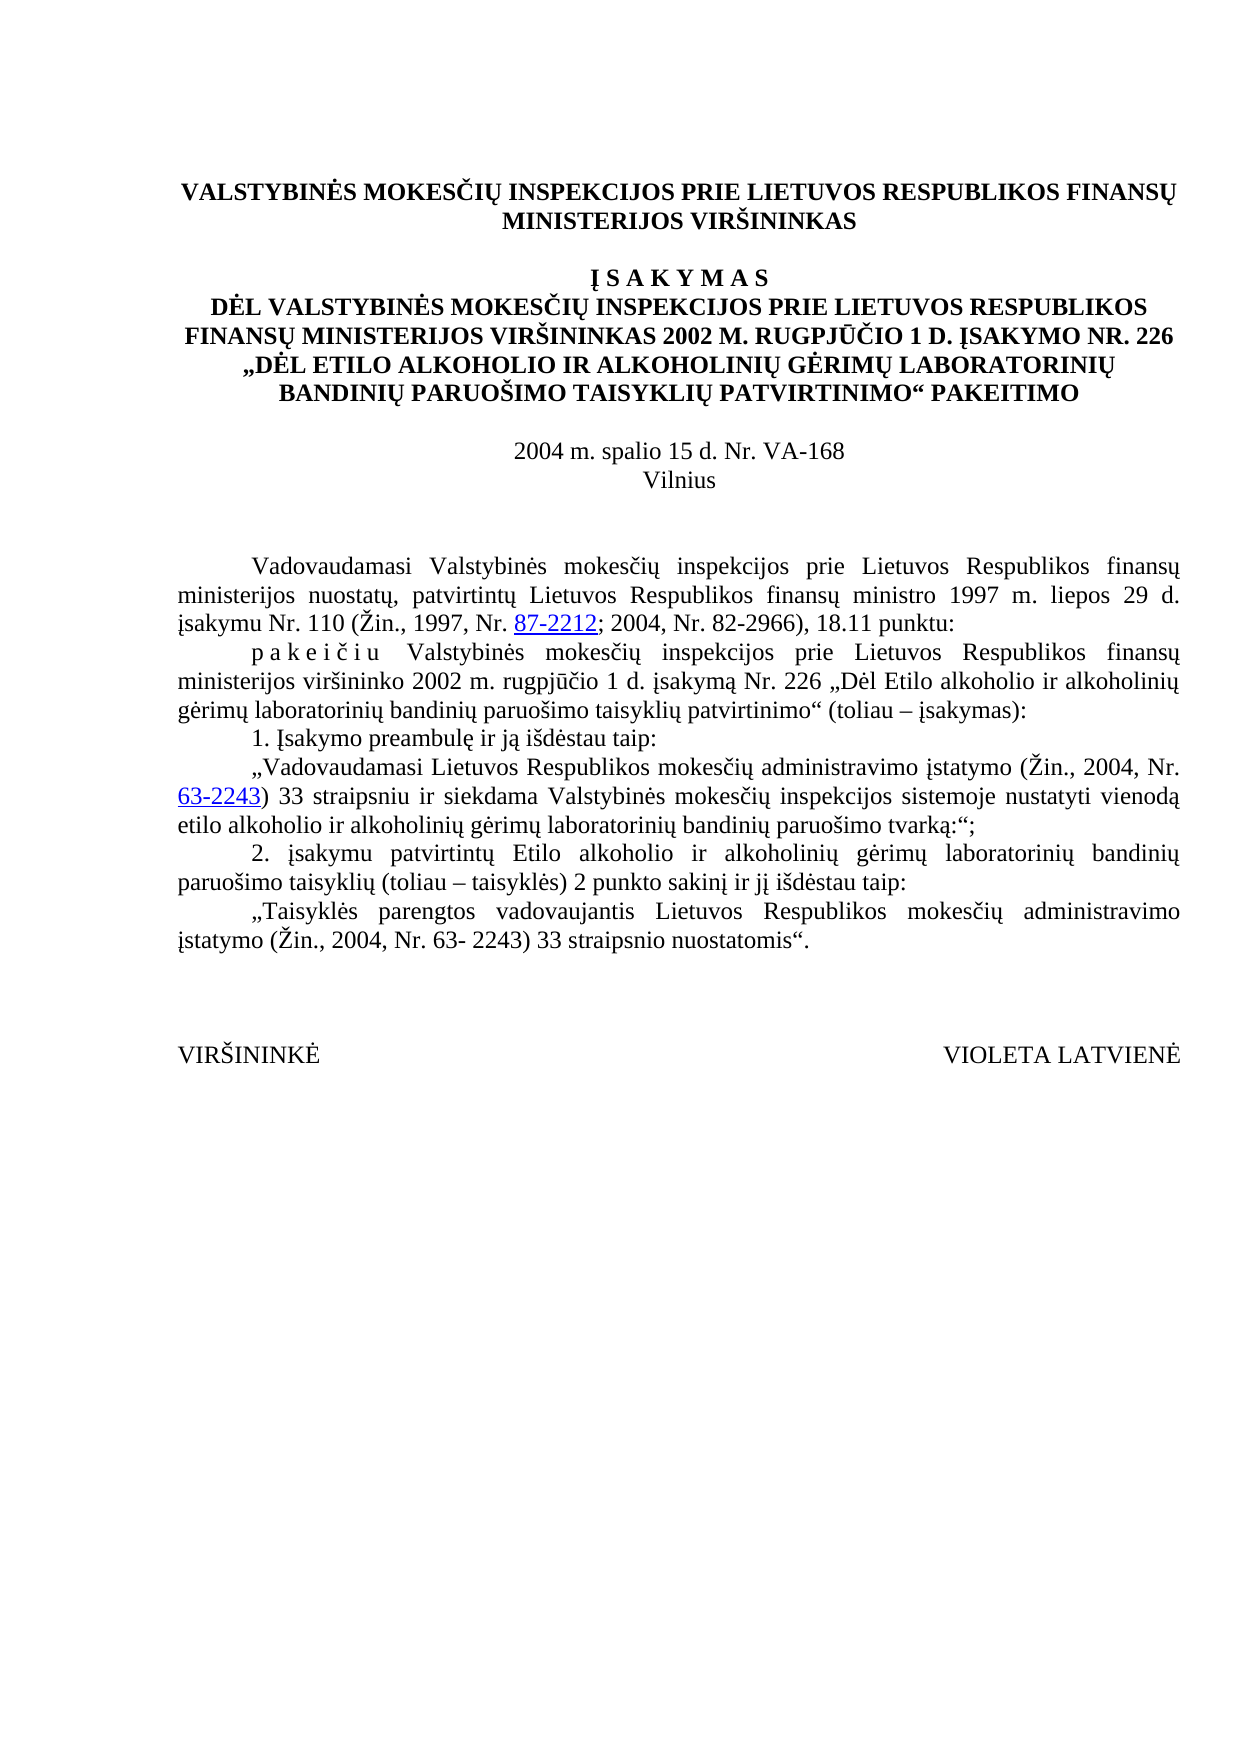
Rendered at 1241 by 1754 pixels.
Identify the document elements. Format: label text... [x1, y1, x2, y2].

text 1. Įsakymo preambulę ir ją išdėstau taip: [177, 723, 1181, 752]
text Vadovaudamasi Valstybinės mokesčių inspekcijos prie Lietuvos Respublikos finansų ministerijos nuostatų, patvirtintų Lietuvos Respublikos finansų ministro 1997 m. liepos 29 d. įsakymu Nr. 110 (Žin., 1997, Nr. 87-2212; 2004, Nr. 82-2966), 18.11 punktu: [177, 551, 1181, 637]
text 2. įsakymu patvirtintų Etilo alkoholio ir alkoholinių gėrimų laboratorinių bandinių paruošimo taisyklių (toliau – taisyklės) 2 punkto sakinį ir jį išdėstau taip: [177, 838, 1181, 896]
text VALSTYBINĖS MOKESČIŲ INSPEKCIJOS PRIE LIETUVOS RESPUBLIKOS FINANSŲ MINISTERIJOS VIRŠININKAS [177, 177, 1181, 235]
text DĖL VALSTYBINĖS MOKESČIŲ INSPEKCIJOS PRIE LIETUVOS RESPUBLIKOS FINANSŲ MINISTERIJOS VIRŠININKAS 2002 M. RUGPJŪČIO 1 D. ĮSAKYMO NR. 226 „DĖL ETILO ALKOHOLIO IR ALKOHOLINIŲ GĖRIMŲ LABORATORINIŲ BANDINIŲ PARUOŠIMO TAISYKLIŲ PATVIRTINIMO“ PAKEITIMO [177, 292, 1181, 407]
text Viršininkė Violeta Latvienė [177, 1040, 1181, 1068]
text Į S A K Y M A S [177, 263, 1181, 292]
text Vilnius [177, 465, 1181, 493]
text „Vadovaudamasi Lietuvos Respublikos mokesčių administravimo įstatymo (Žin., 2004, Nr. 63-2243) 33 straipsniu ir siekdama Valstybinės mokesčių inspekcijos sistemoje nustatyti vienodą etilo alkoholio ir alkoholinių gėrimų laboratorinių bandinių paruošimo tvarką:“; [177, 752, 1181, 838]
text „Taisyklės parengtos vadovaujantis Lietuvos Respublikos mokesčių administravimo įstatymo (Žin., 2004, Nr. 63- 2243) 33 straipsnio nuostatomis“. [177, 896, 1181, 953]
text 2004 m. spalio 15 d. Nr. VA-168 [177, 436, 1181, 465]
text pakeičiu Valstybinės mokesčių inspekcijos prie Lietuvos Respublikos finansų ministerijos viršininko 2002 m. rugpjūčio 1 d. įsakymą Nr. 226 „Dėl Etilo alkoholio ir alkoholinių gėrimų laboratorinių bandinių paruošimo taisyklių patvirtinimo“ (toliau – įsakymas): [177, 637, 1181, 723]
